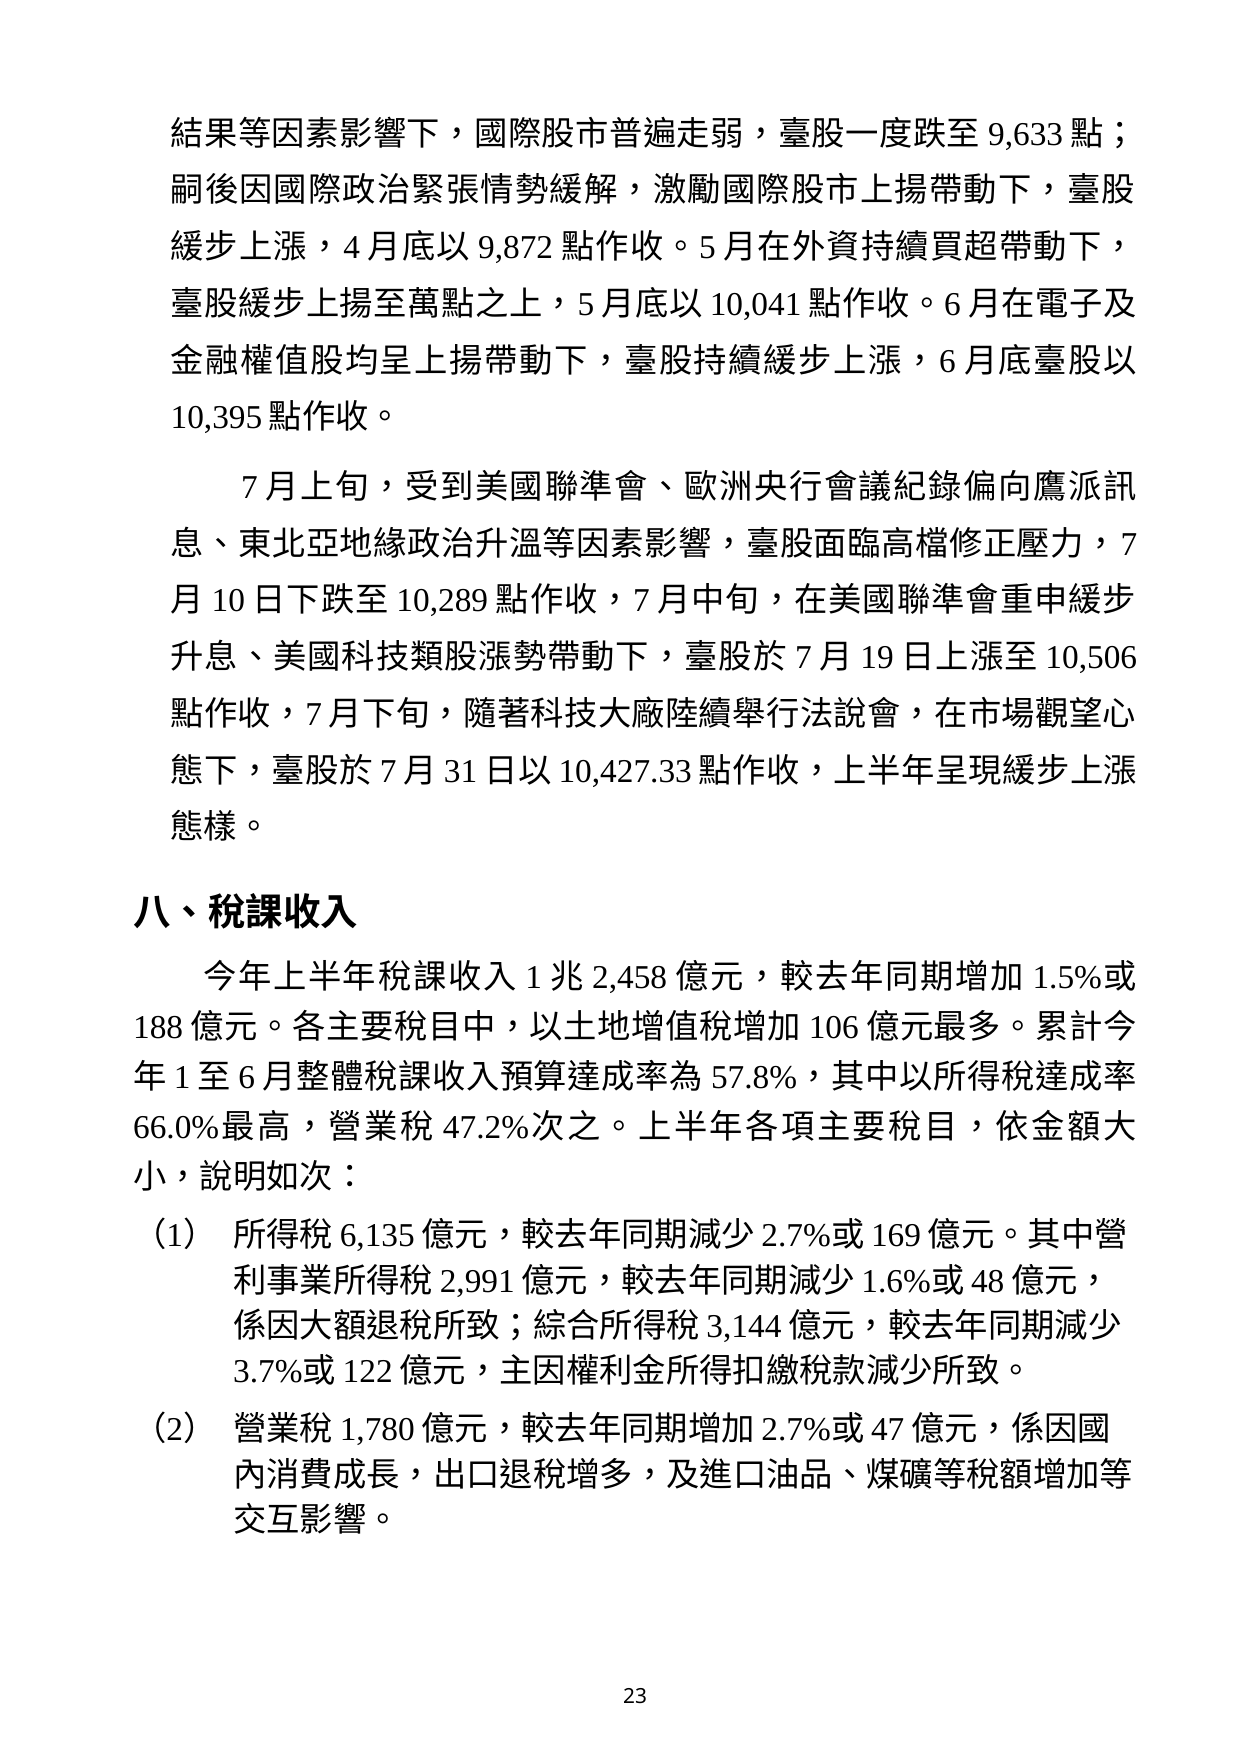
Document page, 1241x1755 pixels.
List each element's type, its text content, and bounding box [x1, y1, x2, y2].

text 今年上半年稅課收入1兆2,458億元，較去年同期增加1.5%或188億元。各主要稅目中，以土地增值稅增加106億元最多。累計今年1至6月整體稅課收入預算達成率為57.8%，其中以所得稅達成率66.0%最高，營業稅47.2%次之。上半年各項主要稅目，依金額大小，說明如次： [133, 948, 1137, 1198]
list 所得稅6,135億元，較去年同期減少2.7%或169億元。其中營利事業所得稅2,991億元，較去年同期減少1.6%或48億元，係因大額退稅所致；綜合所得稅3,144億元，較去年同期減少3.7%或122億元，主因權利金所得扣繳稅款減少所致。 [133, 1211, 1137, 1393]
text 7月上旬，受到美國聯準會、歐洲央行會議紀錄偏向鷹派訊息、東北亞地緣政治升溫等因素影響，臺股面臨高檔修正壓力，7月10日下跌至10,289點作收，7月中旬，在美國聯準會重申緩步升息、美國科技類股漲勢帶動下，臺股於7月19日上漲至10,506點作收，7月下旬，隨著科技大廠陸續舉行法說會，在市場觀望心態下，臺股於7月31日以10,427.33點作收，上半年呈現緩步上漲態樣。 [170, 463, 1137, 849]
text 結果等因素影響下，國際股市普遍走弱，臺股一度跌至9,633點；嗣後因國際政治緊張情勢緩解，激勵國際股市上揚帶動下，臺股緩步上漲，4月底以9,872點作收。5月在外資持續買超帶動下，臺股緩步上揚至萬點之上，5月底以10,041點作收。6月在電子及金融權值股均呈上揚帶動下，臺股持續緩步上漲，6月底臺股以10,395點作收。 [170, 109, 1137, 439]
list 營業稅1,780億元，較去年同期增加2.7%或47億元，係因國內消費成長，出口退稅增多，及進口油品、煤礦等稅額增加等交互影響。 [133, 1405, 1137, 1541]
subtitle 八、稅課收入 [133, 885, 1137, 936]
